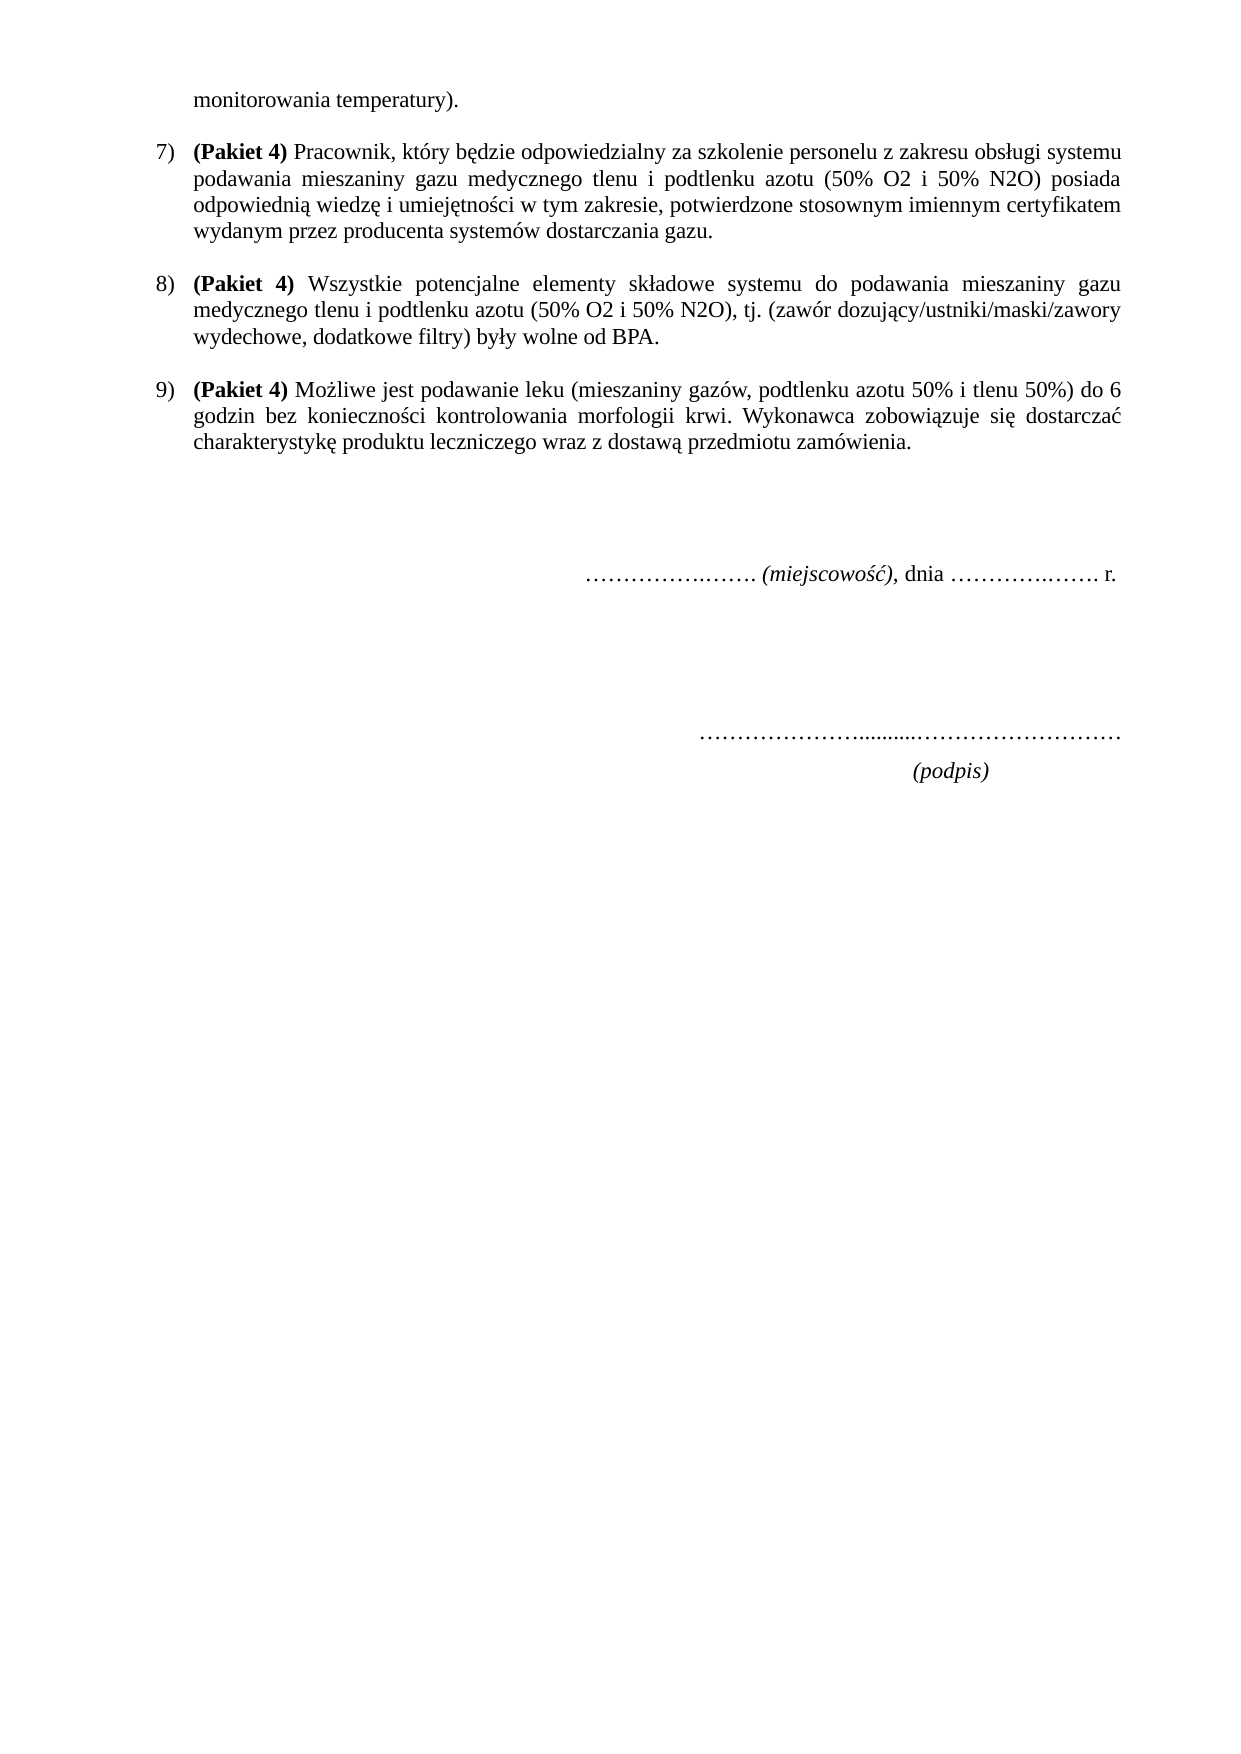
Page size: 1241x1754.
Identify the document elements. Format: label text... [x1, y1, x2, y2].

text (podpis) [708, 757, 1122, 784]
text …………….……. (miejscowość), dnia ………….……. r. [118, 560, 1122, 586]
list (Pakiet 4) Możliwe jest podawanie leku (mieszaniny gazów, podtlenku azotu 50% i tlenu 50%) do 6 godzin bez konieczności kontrolowania morfologii krwi. Wykonawca zobowiązuje się dostarczać charakterystykę produktu leczniczego wraz z dostawą przedmiotu zamówienia. [156, 376, 1122, 455]
text …………………..........……………………… [118, 718, 1122, 744]
list (Pakiet 4) Pracownik, który będzie odpowiedzialny za szkolenie personelu z zakresu obsługi systemu podawania mieszaniny gazu medycznego tlenu i podtlenku azotu (50% O2 i 50% N2O) posiada odpowiednią wiedzę i umiejętności w tym zakresie, potwierdzone stosownym imiennym certyfikatem wydanym przez producenta systemów dostarczania gazu. [156, 138, 1122, 244]
list (Pakiet 4) Wszystkie potencjalne elementy składowe systemu do podawania mieszaniny gazu medycznego tlenu i podtlenku azotu (50% O2 i 50% N2O), tj. (zawór dozujący/ustniki/maski/zawory wydechowe, dodatkowe filtry) były wolne od BPA. [156, 270, 1122, 349]
list monitorowania temperatury). [156, 86, 1122, 112]
